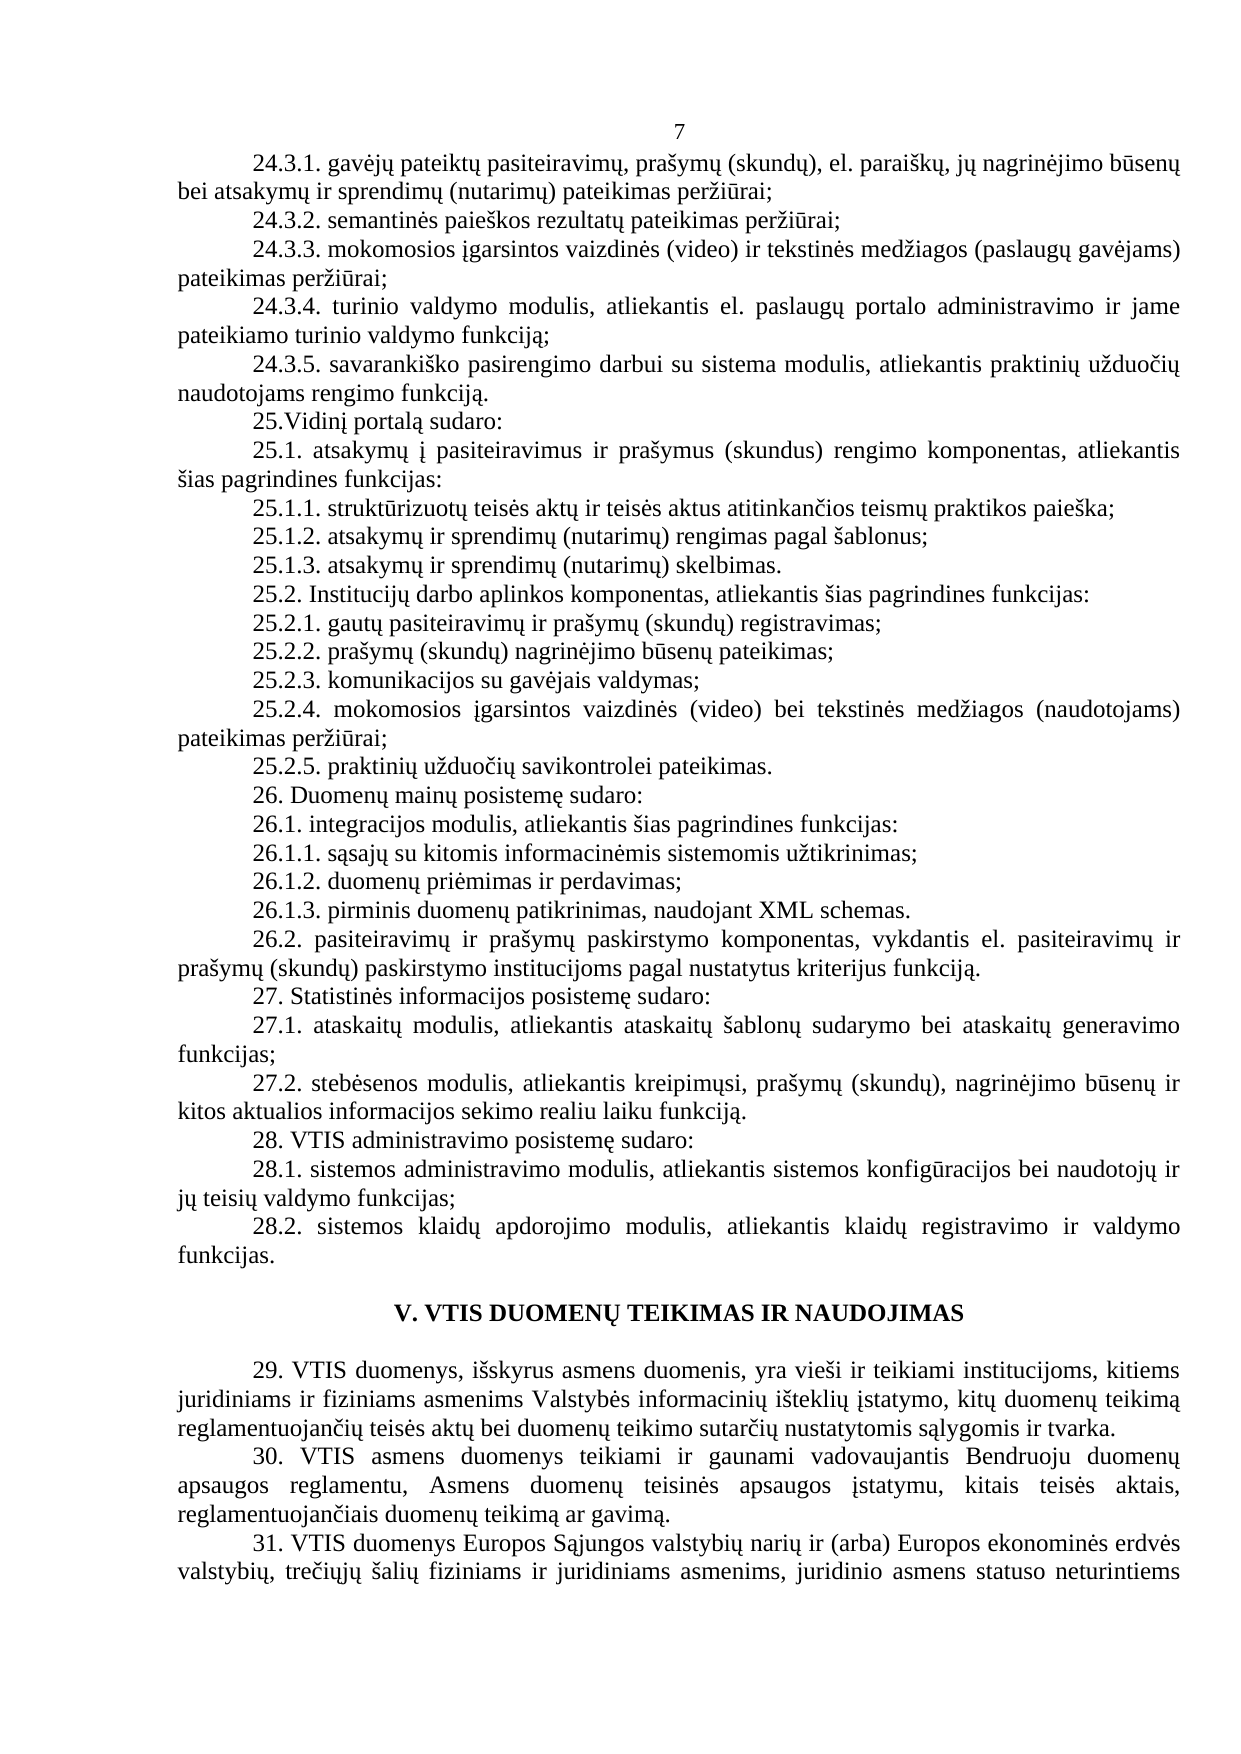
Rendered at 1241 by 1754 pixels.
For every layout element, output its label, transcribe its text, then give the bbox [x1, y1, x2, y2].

text 26.1. integracijos modulis, atliekantis šias pagrindines funkcijas: [177, 809, 1181, 838]
text 25.1. atsakymų į pasiteiravimus ir prašymus (skundus) rengimo komponentas, atliekantis šias pagrindines funkcijas: [177, 435, 1181, 493]
text 25.1.1. struktūrizuotų teisės aktų ir teisės aktus atitinkančios teismų praktikos paieška; [177, 493, 1181, 521]
text 24.3.5. savarankiško pasirengimo darbui su sistema modulis, atliekantis praktinių užduočių naudotojams rengimo funkciją. [177, 349, 1181, 406]
text 26.2. pasiteiravimų ir prašymų paskirstymo komponentas, vykdantis el. pasiteiravimų ir prašymų (skundų) paskirstymo institucijoms pagal nustatytus kriterijus funkciją. [177, 924, 1181, 981]
text 25.2.4. mokomosios įgarsintos vaizdinės (video) bei tekstinės medžiagos (naudotojams) pateikimas peržiūrai; [177, 694, 1181, 751]
text 26. Duomenų mainų posistemę sudaro: [177, 780, 1181, 809]
text 24.3.4. turinio valdymo modulis, atliekantis el. paslaugų portalo administravimo ir jame pateikiamo turinio valdymo funkciją; [177, 291, 1181, 349]
text 25.2.5. praktinių užduočių savikontrolei pateikimas. [177, 751, 1181, 780]
text 31. VTIS duomenys Europos Sąjungos valstybių narių ir (arba) Europos ekonominės erdvės valstybių, trečiųjų šalių fiziniams ir juridiniams asmenims, juridinio asmens statuso neturintiems [177, 1528, 1181, 1585]
text 25.Vidinį portalą sudaro: [177, 406, 1181, 435]
text 25.2. Institucijų darbo aplinkos komponentas, atliekantis šias pagrindines funkcijas: [177, 579, 1181, 608]
text 25.2.3. komunikacijos su gavėjais valdymas; [177, 665, 1181, 694]
text 25.2.1. gautų pasiteiravimų ir prašymų (skundų) registravimas; [177, 608, 1181, 636]
text 29. VTIS duomenys, išskyrus asmens duomenis, yra vieši ir teikiami institucijoms, kitiems juridiniams ir fiziniams asmenims Valstybės informacinių išteklių įstatymo, kitų duomenų teikimą reglamentuojančių teisės aktų bei duomenų teikimo sutarčių nustatytomis sąlygomis ir tvarka. [177, 1355, 1181, 1441]
text 27.2. stebėsenos modulis, atliekantis kreipimųsi, prašymų (skundų), nagrinėjimo būsenų ir kitos aktualios informacijos sekimo realiu laiku funkciją. [177, 1068, 1181, 1125]
text V. VTIS DUOMENŲ teikimas ir naudojimas [177, 1298, 1181, 1326]
text 27. Statistinės informacijos posistemę sudaro: [177, 981, 1181, 1010]
text 24.3.3. mokomosios įgarsintos vaizdinės (video) ir tekstinės medžiagos (paslaugų gavėjams) pateikimas peržiūrai; [177, 234, 1181, 291]
text 26.1.3. pirminis duomenų patikrinimas, naudojant XML schemas. [177, 895, 1181, 924]
text 28. VTIS administravimo posistemę sudaro: [177, 1125, 1181, 1154]
text 24.3.2. semantinės paieškos rezultatų pateikimas peržiūrai; [177, 205, 1181, 234]
text 28.1. sistemos administravimo modulis, atliekantis sistemos konfigūracijos bei naudotojų ir jų teisių valdymo funkcijas; [177, 1154, 1181, 1211]
text 26.1.1. sąsajų su kitomis informacinėmis sistemomis užtikrinimas; [177, 838, 1181, 866]
text 25.2.2. prašymų (skundų) nagrinėjimo būsenų pateikimas; [177, 636, 1181, 665]
text 28.2. sistemos klaidų apdorojimo modulis, atliekantis klaidų registravimo ir valdymo funkcijas. [177, 1211, 1181, 1269]
text 27.1. ataskaitų modulis, atliekantis ataskaitų šablonų sudarymo bei ataskaitų generavimo funkcijas; [177, 1010, 1181, 1068]
text 24.3.1. gavėjų pateiktų pasiteiravimų, prašymų (skundų), el. paraiškų, jų nagrinėjimo būsenų bei atsakymų ir sprendimų (nutarimų) pateikimas peržiūrai; [177, 148, 1181, 205]
text 25.1.2. atsakymų ir sprendimų (nutarimų) rengimas pagal šablonus; [177, 521, 1181, 550]
text 26.1.2. duomenų priėmimas ir perdavimas; [177, 866, 1181, 895]
text 30. VTIS asmens duomenys teikiami ir gaunami vadovaujantis Bendruoju duomenų apsaugos reglamentu, Asmens duomenų teisinės apsaugos įstatymu, kitais teisės aktais, reglamentuojančiais duomenų teikimą ar gavimą. [177, 1441, 1181, 1528]
text 25.1.3. atsakymų ir sprendimų (nutarimų) skelbimas. [177, 550, 1181, 579]
